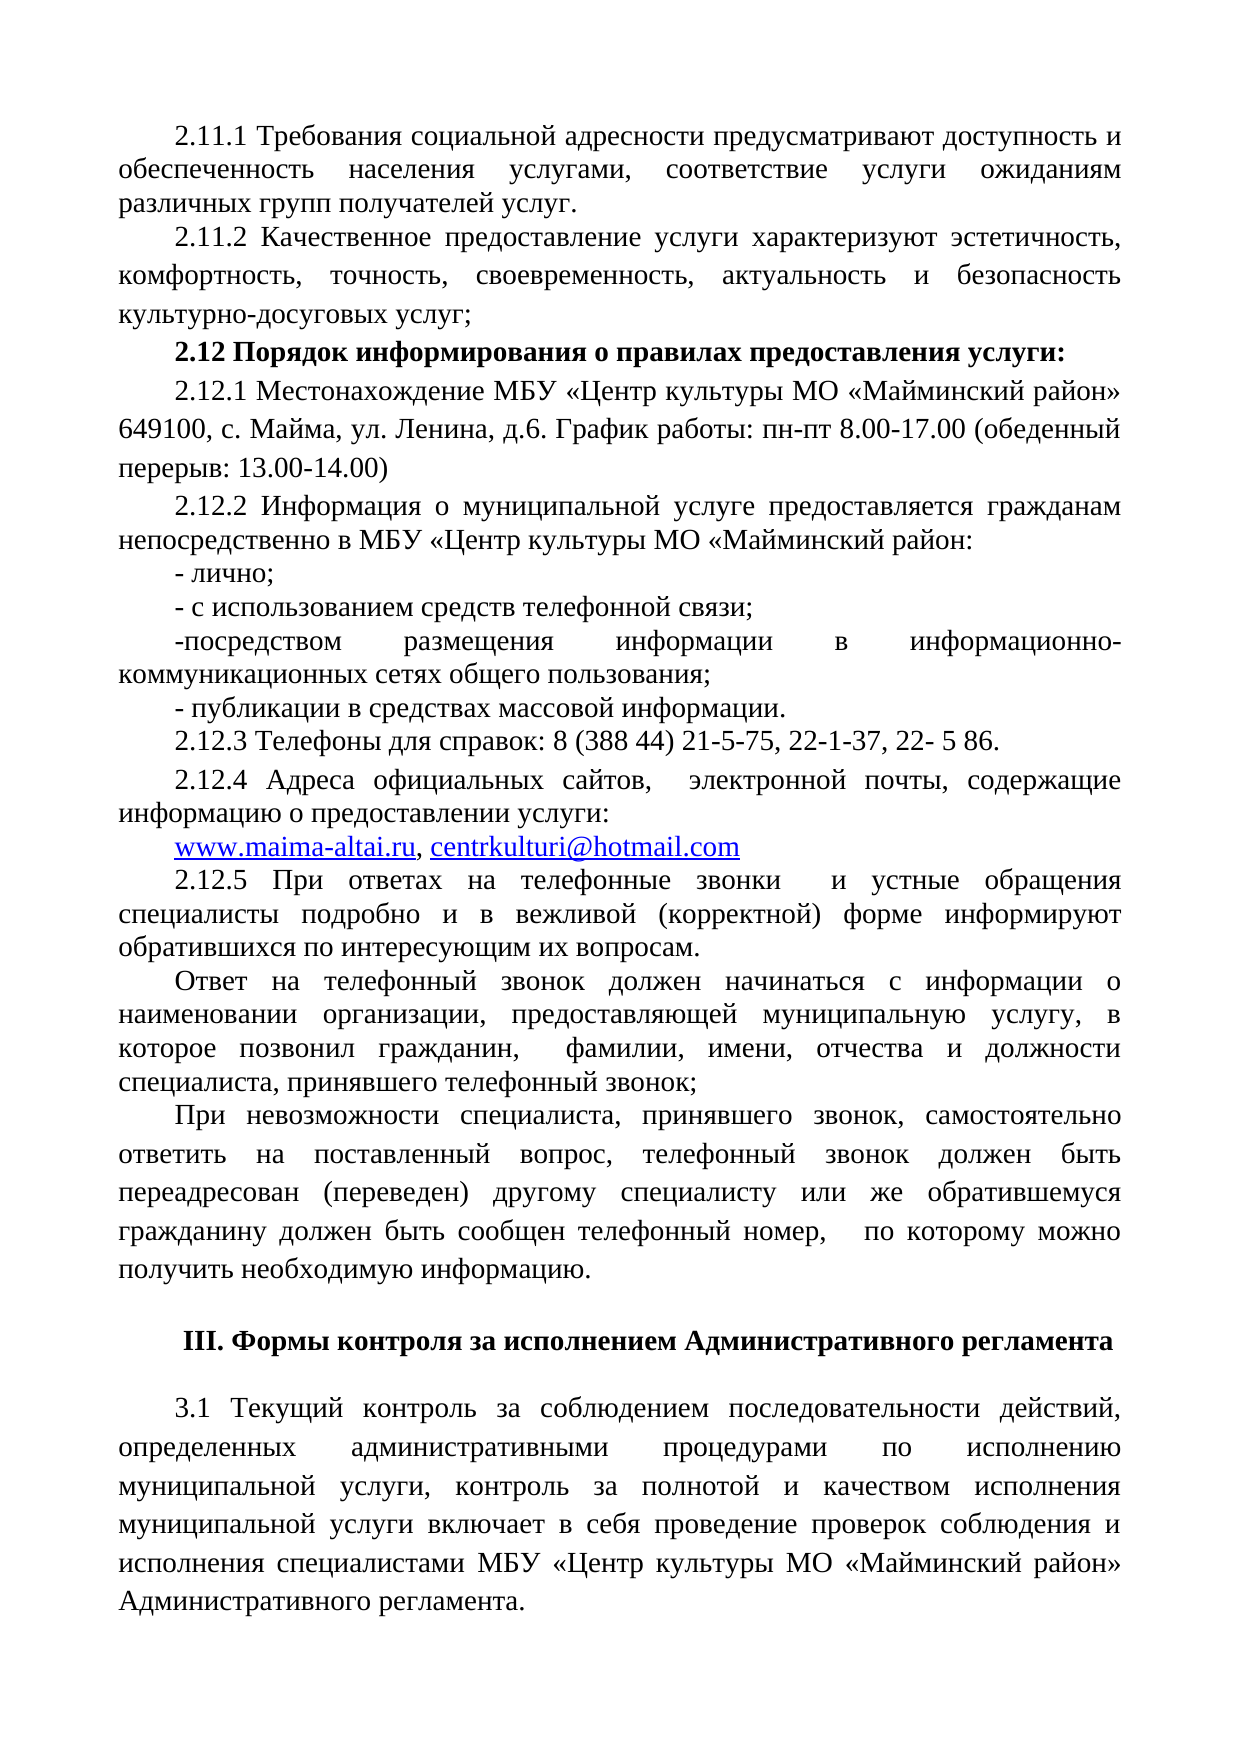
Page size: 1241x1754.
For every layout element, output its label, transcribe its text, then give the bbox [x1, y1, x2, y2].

text 2.12.1 Местонахождение МБУ «Центр культуры МО «Майминский район» 649100, с. Майма, ул. Ленина, д.6. График работы: пн-пт 8.00-17.00 (обеденный перерыв: 13.00-14.00) [118, 373, 1122, 483]
text Ответ на телефонный звонок должен начинаться с информации о наименовании организации, предоставляющей муниципальную услугу, в которое позвонил гражданин, фамилии, имени, отчества и должности специалиста, принявшего телефонный звонок; [118, 963, 1122, 1097]
text - лично; [118, 556, 1122, 589]
text 2.12.3 Телефоны для справок: 8 (388 44) 21-5-75, 22-1-37, 22- 5 86. [118, 723, 1122, 757]
text 2.11.2 Качественное предоставление услуги характеризуют эстетичность, комфортность, точность, своевременность, актуальность и безопасность культурно-досуговых услуг; [118, 219, 1122, 329]
text 2.12.2 Информация о муниципальной услуге предоставляется гражданам непосредственно в МБУ «Центр культуры МО «Майминский район: [118, 488, 1122, 556]
text 2.12.5 При ответах на телефонные звонки и устные обращения специалисты подробно и в вежливой (корректной) форме информируют обратившихся по интересующим их вопросам. [118, 862, 1122, 963]
text 3.1 Текущий контроль за соблюдением последовательности действий, определенных административными процедурами по исполнению муниципальной услуги, контроль за полнотой и качеством исполнения муниципальной услуги включает в себя проведение проверок соблюдения и исполнения специалистами МБУ «Центр культуры МО «Майминский район» Административного регламента. [118, 1391, 1122, 1617]
text - публикации в средствах массовой информации. [118, 690, 1122, 723]
text wwwHYPERLINK "http://www.maima-altai.ru/".HYPERLINK "http://www.maima-altai.ru/"maimaHYPERLINK "http://www.maima-altai.ru/"-HYPERLINK "http://www.maima-altai.ru/"altaiHYPERLINK "http://www.maima-altai.ru/".HYPERLINK "http://www.maima-altai.ru/"ru, centrkulturiHYPERLINK "mailto:centrkulturi@hotmail.com"@HYPERLINK "mailto:centrkulturi@hotmail.com"hotmailHYPERLINK "mailto:centrkulturi@hotmail.com".HYPERLINK "mailto:centrkulturi@hotmail.com"com [118, 829, 1122, 862]
text 2.12 Порядок информирования о правилах предоставления услуги: [118, 334, 1122, 368]
text 2.11.1 Требования социальной адресности предусматривают доступность и обеспеченность населения услугами, соответствие услуги ожиданиям различных групп получателей услуг. [118, 118, 1122, 219]
text При невозможности специалиста, принявшего звонок, самостоятельно ответить на поставленный вопрос, телефонный звонок должен быть переадресован (переведен) другому специалисту или же обратившемуся гражданину должен быть сообщен телефонный номер, по которому можно получить необходимую информацию. [118, 1097, 1122, 1285]
text 2.12.4 Адреса официальных сайтов, электронной почты, содержащие информацию о предоставлении услуги: [118, 762, 1122, 829]
text - с использованием средств телефонной связи; [118, 589, 1122, 623]
text III. Формы контроля за исполнением Административного регламента [118, 1323, 1122, 1357]
text -посредством размещения информации в информационно-коммуникационных сетях общего пользования; [118, 623, 1122, 690]
